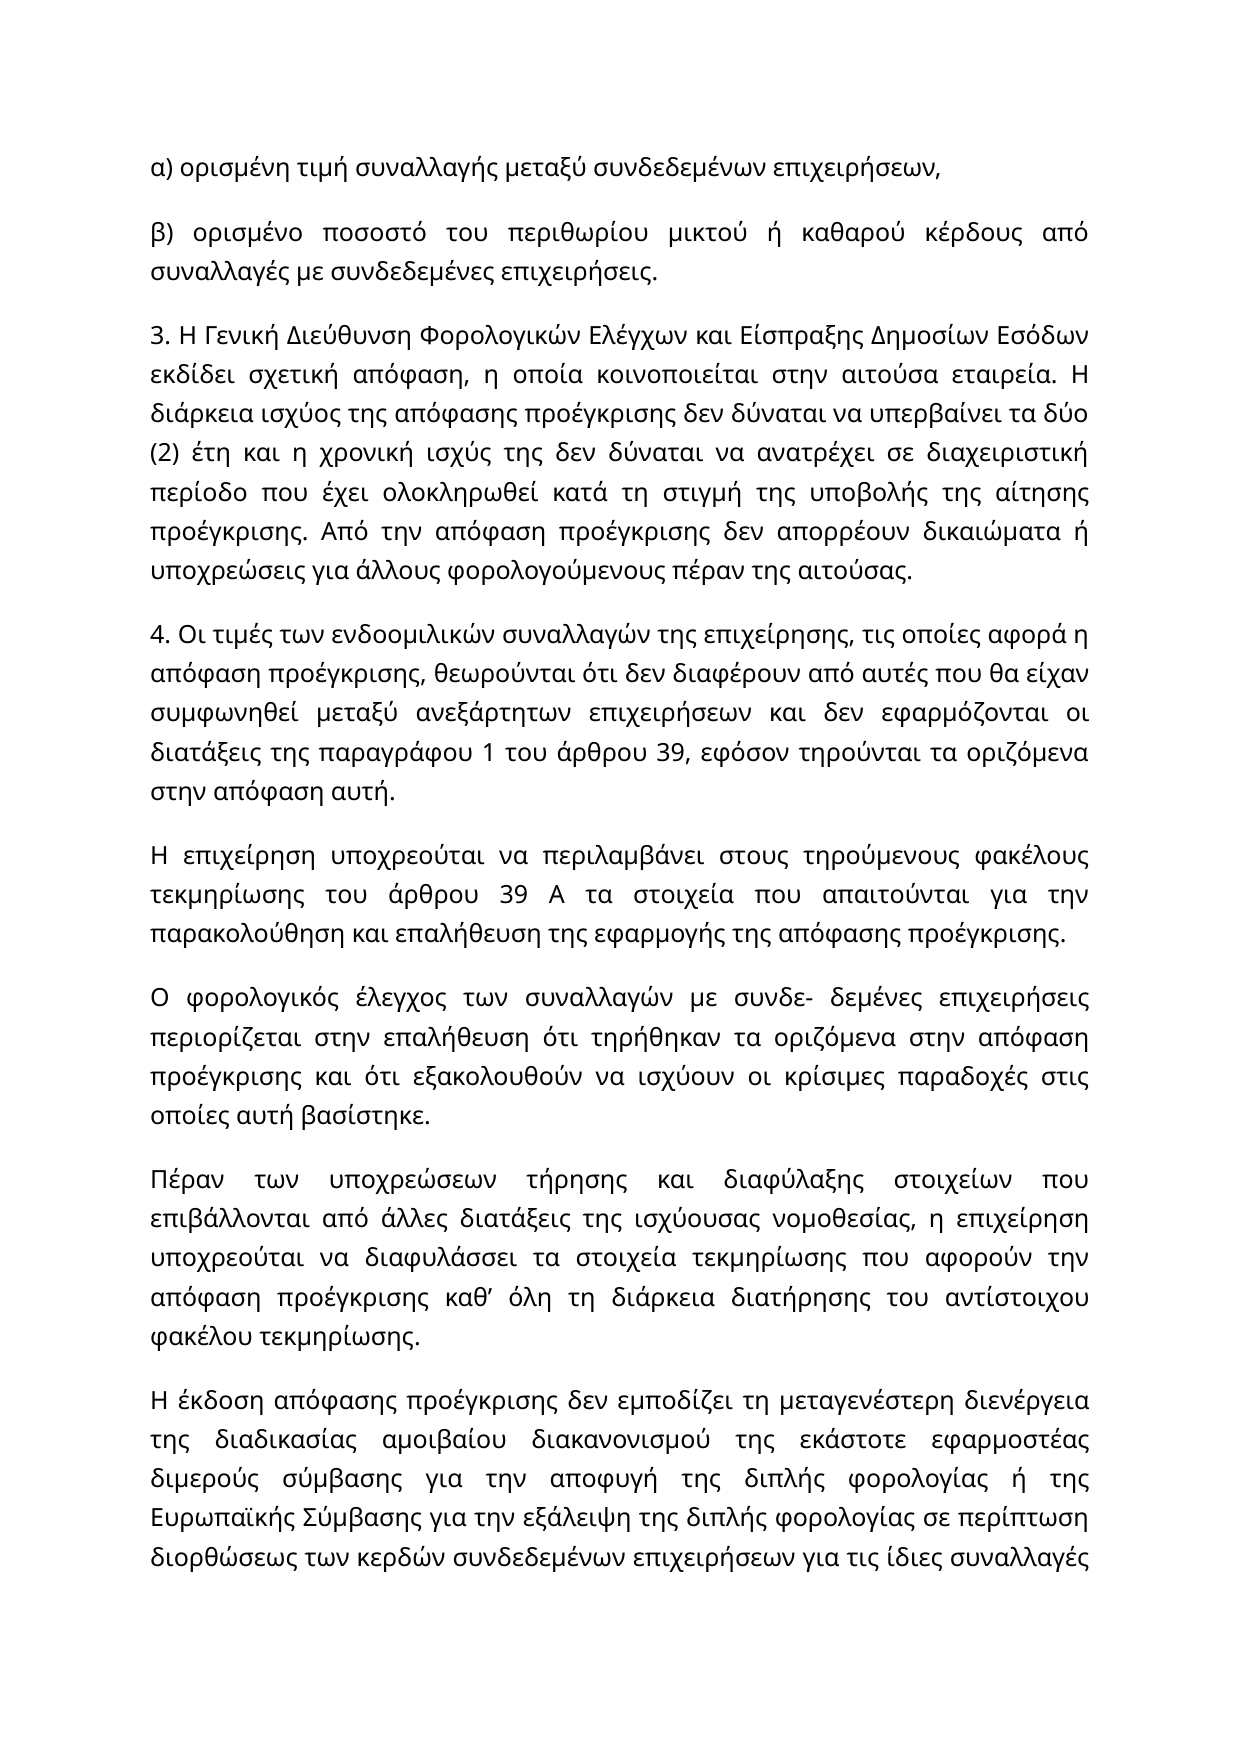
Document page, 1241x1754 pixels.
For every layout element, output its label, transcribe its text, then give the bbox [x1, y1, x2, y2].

text α) ορισμένη τιμή συναλλαγής μεταξύ συνδεδεμένων επιχειρήσεων, [150, 150, 1090, 184]
text Πέραν των υποχρεώσεων τήρησης και διαφύλαξης στοιχείων που επιβάλλονται από άλλες διατάξεις της ισχύουσας νομοθεσίας, η επιχείρηση υποχρεούται να διαφυλάσσει τα στοιχεία τεκμηρίωσης που αφορούν την απόφαση προέγκρισης καθ’ όλη τη διάρκεια διατήρησης του αντίστοιχου φακέλου τεκμηρίωσης. [150, 1162, 1090, 1352]
text 4. Οι τιμές των ενδοομιλικών συναλλαγών της επιχείρησης, τις οποίες αφορά η απόφαση προέγκρισης, θεωρούνται ότι δεν διαφέρουν από αυτές που θα είχαν συμφωνηθεί μεταξύ ανεξάρτητων επιχειρήσεων και δεν εφαρμόζονται οι διατάξεις της παραγράφου 1 του άρθρου 39, εφόσον τηρούνται τα οριζόμενα στην απόφαση αυτή. [150, 617, 1090, 807]
text β) ορισμένο ποσοστό του περιθωρίου μικτού ή καθαρού κέρδους από συναλλαγές με συνδεδεμένες επιχειρήσεις. [150, 214, 1090, 287]
text Η έκδοση απόφασης προέγκρισης δεν εμποδίζει τη μεταγενέστερη διενέργεια της διαδικασίας αμοιβαίου διακανονισμού της εκάστοτε εφαρμοστέας διμερούς σύμβασης για την αποφυγή της διπλής φορολογίας ή της Ευρωπαϊκής Σύμβασης για την εξάλειψη της διπλής φορολογίας σε περίπτωση διορθώσεως των κερδών συνδεδεμένων επιχειρήσεων για τις ίδιες συναλλαγές [150, 1382, 1090, 1573]
text Η επιχείρηση υποχρεούται να περιλαμβάνει στους τηρούμενους φακέλους τεκμηρίωσης του άρθρου 39 Α τα στοιχεία που απαιτούνται για την παρακολούθηση και επαλήθευση της εφαρμογής της απόφασης προέγκρισης. [150, 837, 1090, 950]
text 3. Η Γενική Διεύθυνση Φορολογικών Ελέγχων και Είσπραξης Δημοσίων Εσόδων εκδίδει σχετική απόφαση, η οποία κοινοποιείται στην αιτούσα εταιρεία. Η διάρκεια ισχύος της απόφασης προέγκρισης δεν δύναται να υπερβαίνει τα δύο (2) έτη και η χρονική ισχύς της δεν δύναται να ανατρέχει σε διαχειριστική περίοδο που έχει ολοκληρωθεί κατά τη στιγμή της υποβολής της αίτησης προέγκρισης. Από την απόφαση προέγκρισης δεν απορρέουν δικαιώματα ή υποχρεώσεις για άλλους φορολογούμενους πέραν της αιτούσας. [150, 317, 1090, 587]
text Ο φορολογικός έλεγχος των συναλλαγών με συνδε- δεμένες επιχειρήσεις περιορίζεται στην επαλήθευση ότι τηρήθηκαν τα οριζόμενα στην απόφαση προέγκρισης και ότι εξακολουθούν να ισχύουν οι κρίσιμες παραδοχές στις οποίες αυτή βασίστηκε. [150, 980, 1090, 1132]
